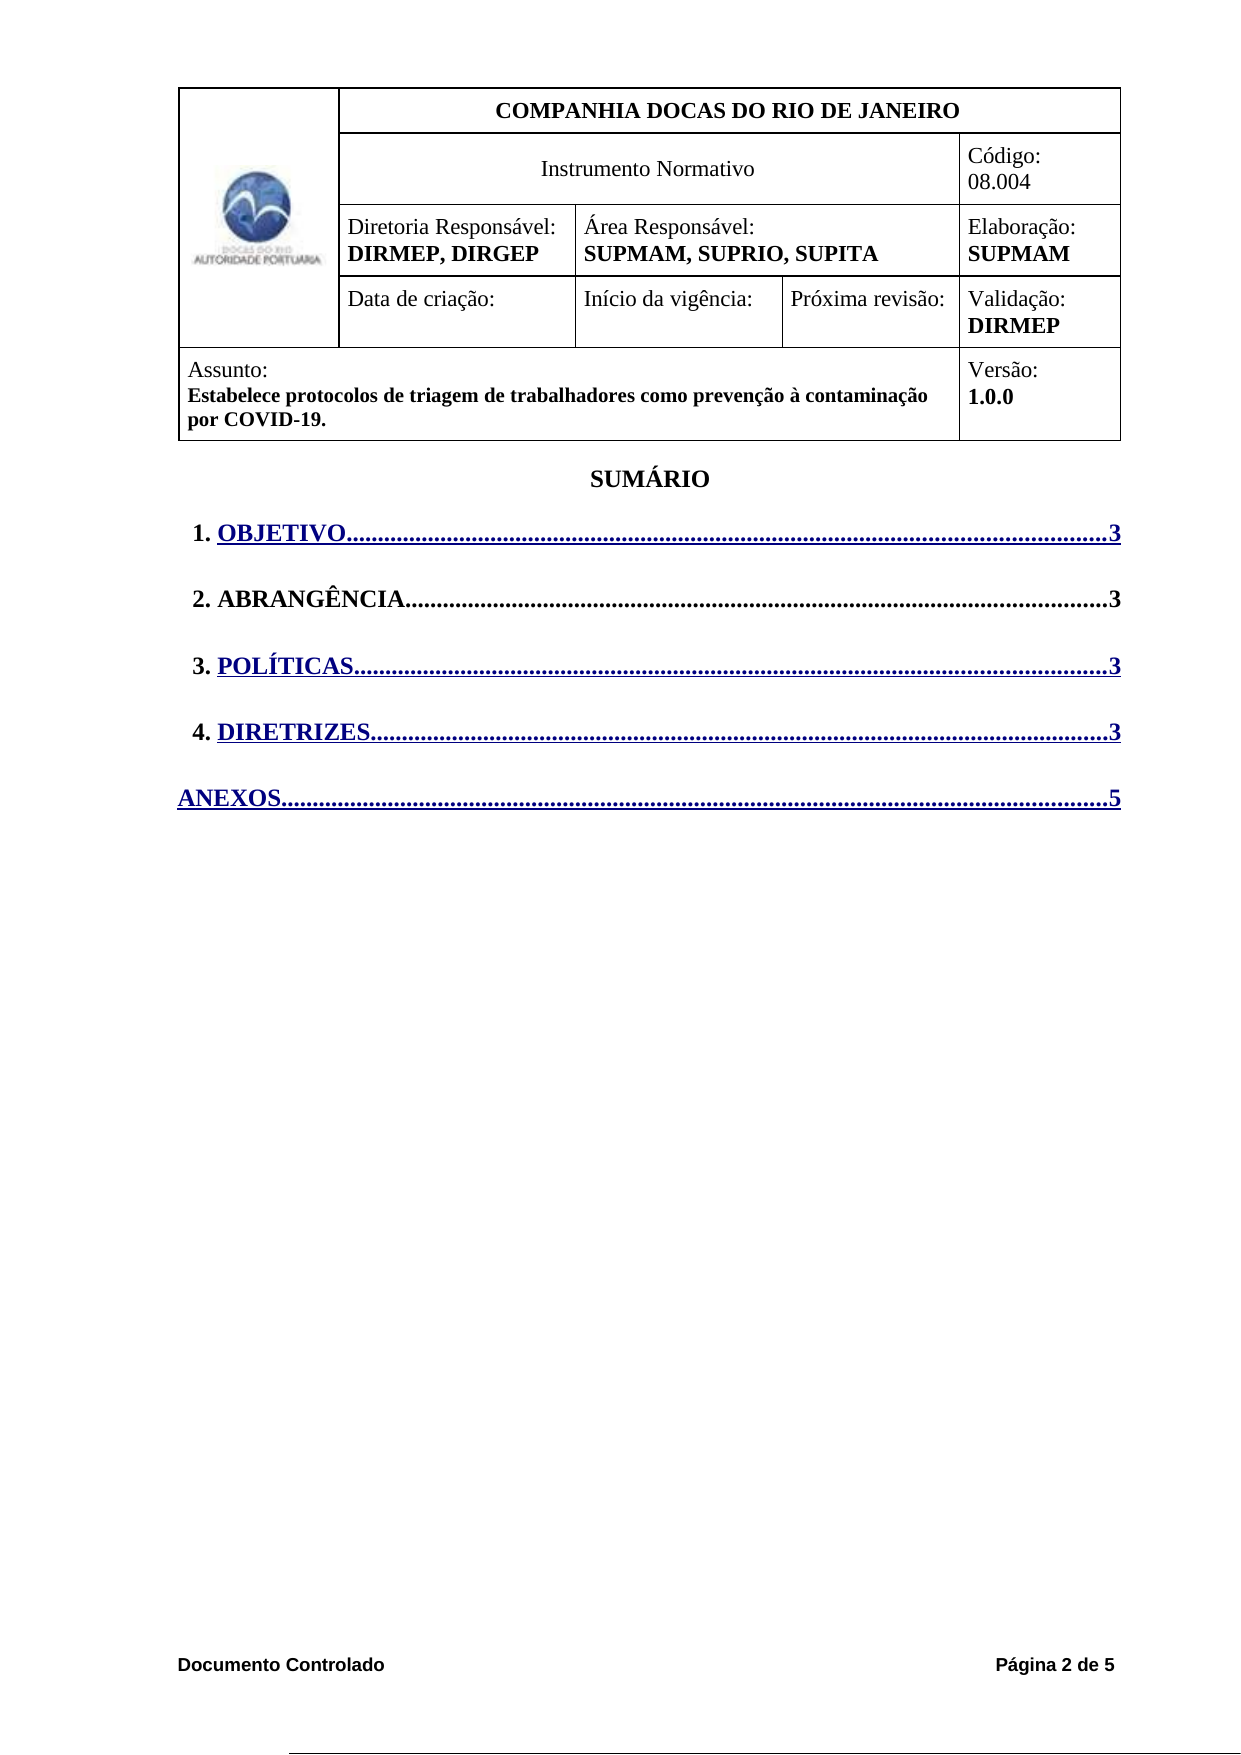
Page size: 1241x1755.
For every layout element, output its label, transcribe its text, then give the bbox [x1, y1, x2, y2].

table_cell Elaboração: SUPMAM [960, 205, 1120, 275]
table_header [180, 89, 338, 346]
text ANEXOS 5 [177, 783, 1138, 812]
table_cell Diretoria Responsável: DIRMEP, DIRGEP [340, 205, 575, 275]
list POLÍTICAS 3 [192, 651, 1138, 679]
table_cell Próxima revisão: [783, 277, 959, 346]
table_header COMPANHIA DOCAS DO RIO DE JANEIRO [340, 89, 1120, 132]
table_cell Código: 08.004 [960, 134, 1120, 204]
list ABRANGÊNCIA 3 [192, 584, 1138, 613]
table_cell Área Responsável: SUPMAM, SUPRIO, SUPITA [576, 205, 959, 275]
table_cell Início da vigência: [576, 277, 782, 346]
list OBJETIVO 3 [192, 518, 1138, 547]
table_cell Assunto: Estabelece protocolos de triagem de trabalhadores como prevenção à contaminação por COVID-19. [180, 348, 959, 439]
table_cell Versão: 1.0.0 [960, 348, 1120, 439]
table_cell Instrumento Normativo [340, 134, 959, 204]
table_cell Validação: DIRMEP [960, 277, 1120, 346]
table_cell Data de criação: [340, 277, 575, 346]
list DIRETRIZES 3 [192, 717, 1138, 746]
text SUMÁRIO [162, 464, 1138, 493]
